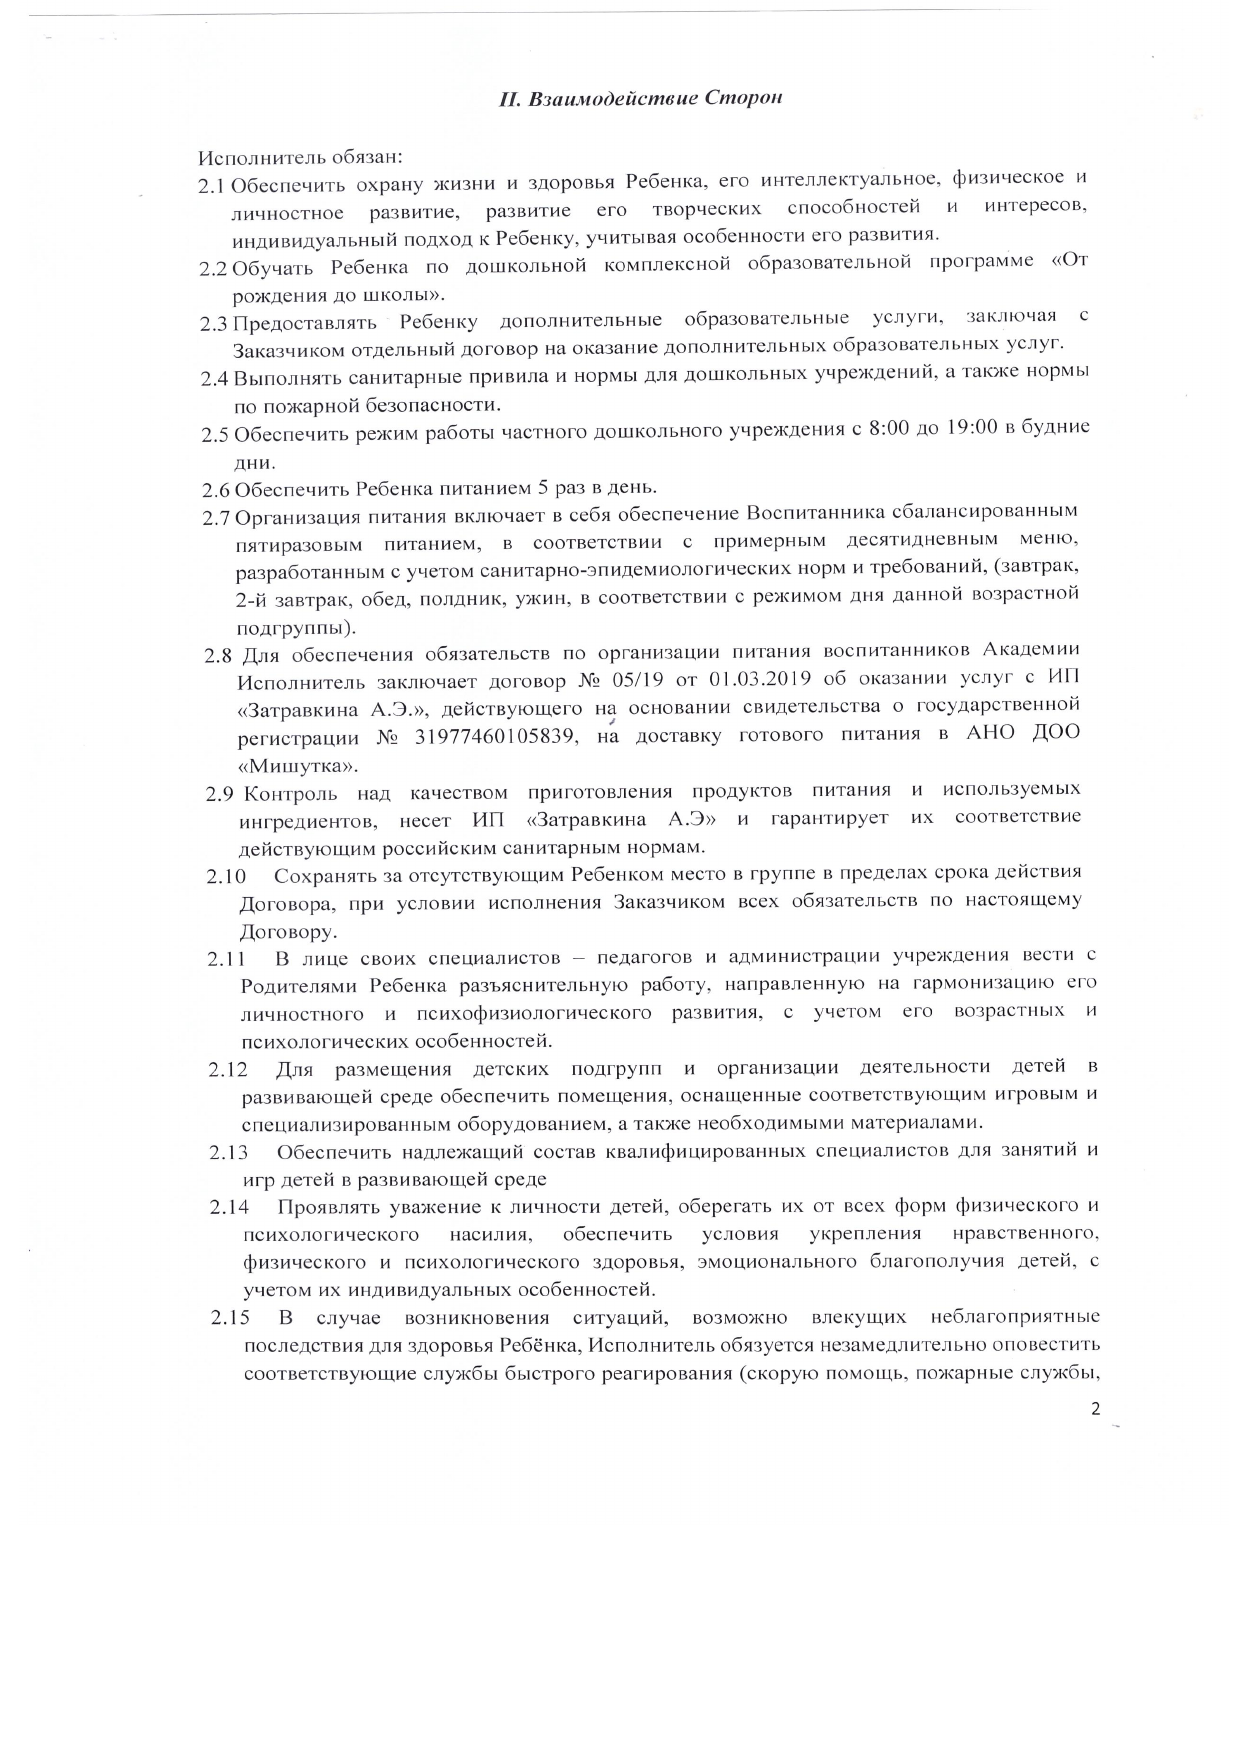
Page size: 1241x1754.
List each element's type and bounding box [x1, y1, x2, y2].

picture [18, 0, 1230, 1525]
